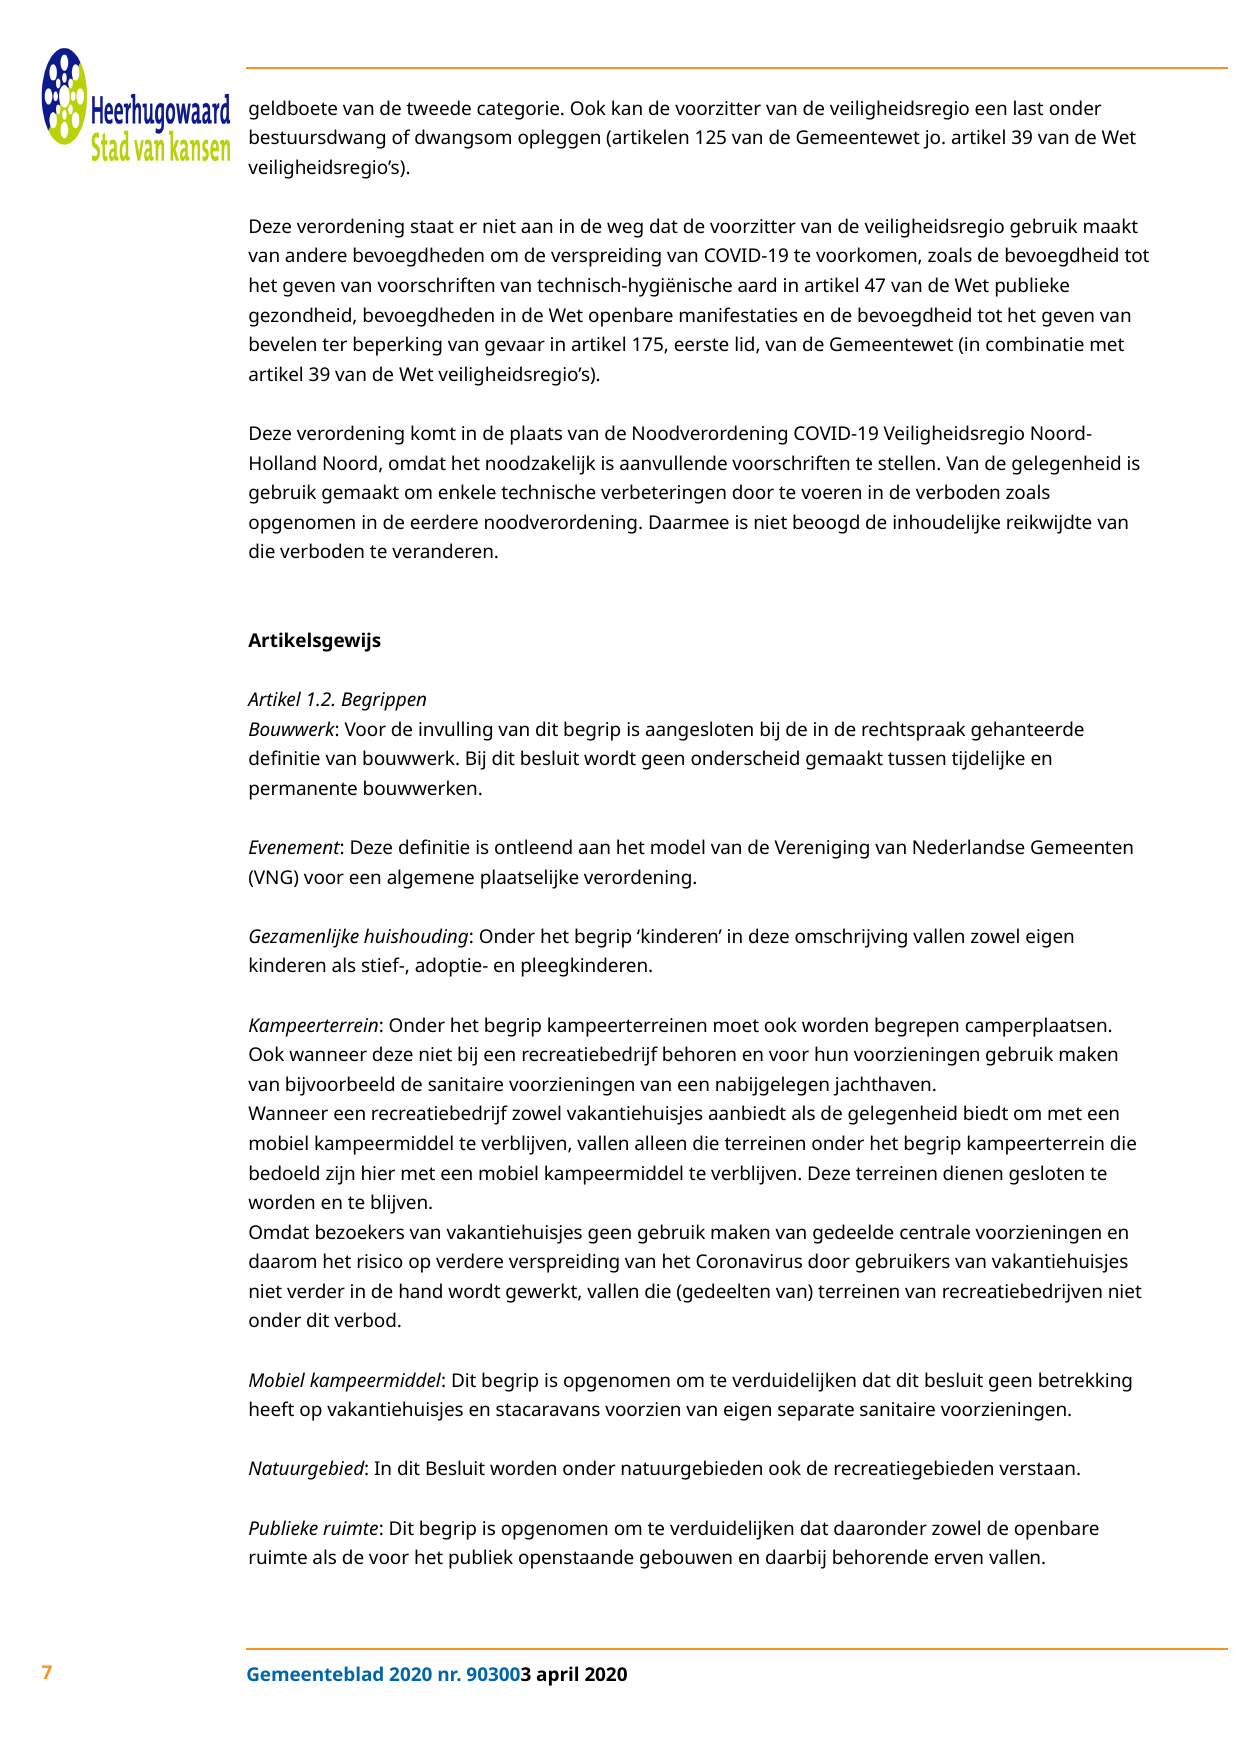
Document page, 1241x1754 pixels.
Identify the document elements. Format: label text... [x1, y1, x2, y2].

text Natuurgebied: In dit Besluit worden onder natuurgebieden ook de recreatiegebieden verstaan. [248, 1456, 1152, 1481]
text Artikel 1.2. Begrippen [248, 686, 1152, 712]
text Gezamenlijke huishouding: Onder het begrip ‘kinderen’ in deze omschrijving vallen zowel eigen kinderen als stief-, adoptie- en pleegkinderen. [248, 923, 1152, 978]
text Deze verordening komt in de plaats van de Noodverordening COVID-19 Veiligheidsregio Noord-Holland Noord, omdat het noodzakelijk is aanvullende voorschriften te stellen. Van de gelegenheid is gebruik gemaakt om enkele technische verbeteringen door te voeren in de verboden zoals opgenomen in de eerdere noodverordening. Daarmee is niet beoogd de inhoudelijke reikwijdte van die verboden te veranderen. [248, 420, 1152, 564]
text Artikelsgewijs [248, 627, 1152, 653]
text Deze verordening staat er niet aan in de weg dat de voorzitter van de veiligheidsregio gebruik maakt van andere bevoegdheden om de verspreiding van COVID-19 te voorkomen, zoals de bevoegdheid tot het geven van voorschriften van technisch-hygiënische aard in artikel 47 van de Wet publieke gezondheid, bevoegdheden in de Wet openbare manifestaties en de bevoegdheid tot het geven van bevelen ter beperking van gevaar in artikel 175, eerste lid, van de Gemeentewet (in combinatie met artikel 39 van de Wet veiligheidsregio’s). [248, 213, 1152, 387]
text Mobiel kampeermiddel: Dit begrip is opgenomen om te verduidelijken dat dit besluit geen betrekking heeft op vakantiehuisjes en stacaravans voorzien van eigen separate sanitaire voorzieningen. [248, 1367, 1152, 1422]
text Wanneer een recreatiebedrijf zowel vakantiehuisjes aanbiedt als de gelegenheid biedt om met een mobiel kampeermiddel te verblijven, vallen alleen die terreinen onder het begrip kampeerterrein die bedoeld zijn hier met een mobiel kampeermiddel te verblijven. Deze terreinen dienen gesloten te worden en te blijven. [248, 1101, 1152, 1215]
text Omdat bezoekers van vakantiehuisjes geen gebruik maken van gedeelde centrale voorzieningen en daarom het risico op verdere verspreiding van het Coronavirus door gebruikers van vakantiehuisjes niet verder in de hand wordt gewerkt, vallen die (gedeelten van) terreinen van recreatiebedrijven niet onder dit verbod. [248, 1219, 1152, 1333]
text Evenement: Deze definitie is ontleend aan het model van de Vereniging van Nederlandse Gemeenten (VNG) voor een algemene plaatselijke verordening. [248, 834, 1152, 890]
picture [41, 47, 231, 172]
text Kampeerterrein: Onder het begrip kampeerterreinen moet ook worden begrepen camperplaatsen. Ook wanneer deze niet bij een recreatiebedrijf behoren en voor hun voorzieningen gebruik maken van bijvoorbeeld de sanitaire voorzieningen van een nabijgelegen jachthaven. [248, 1012, 1152, 1097]
text Bouwwerk: Voor de invulling van dit begrip is aangesloten bij de in de rechtspraak gehanteerde definitie van bouwwerk. Bij dit besluit wordt geen onderscheid gemaakt tussen tijdelijke en permanente bouwwerken. [248, 716, 1152, 801]
text geldboete van de tweede categorie. Ook kan de voorzitter van de veiligheidsregio een last onder bestuursdwang of dwangsom opleggen (artikelen 125 van de Gemeentewet jo. artikel 39 van de Wet veiligheidsregio’s). [248, 95, 1152, 180]
text Publieke ruimte: Dit begrip is opgenomen om te verduidelijken dat daaronder zowel de openbare ruimte als de voor het publiek openstaande gebouwen en daarbij behorende erven vallen. [248, 1515, 1152, 1570]
